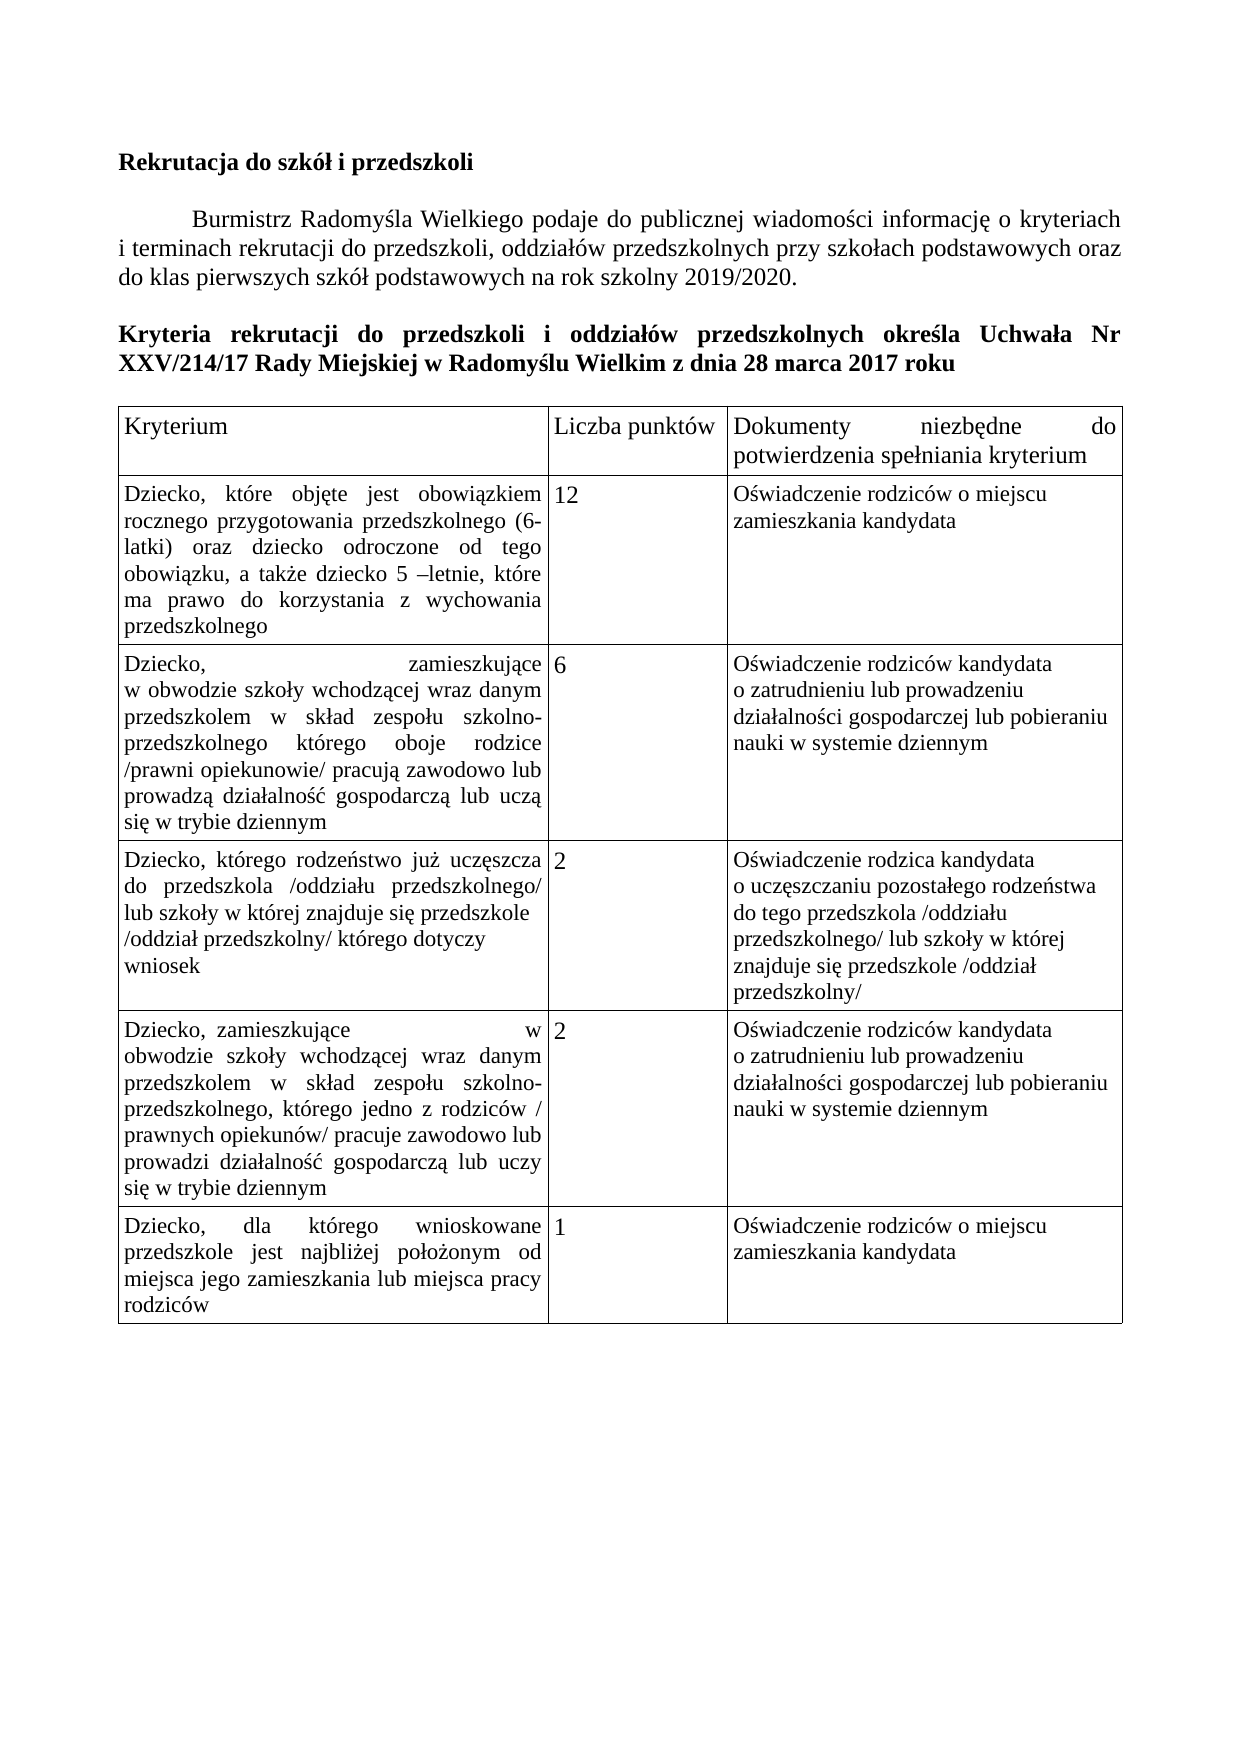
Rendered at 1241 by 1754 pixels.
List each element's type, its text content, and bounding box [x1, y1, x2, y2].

table_cell Dziecko, którego rodzeństwo już uczęszcza do przedszkola /oddziału przedszkolnego/ lub szkoły w której znajduje się przedszkole /oddział przedszkolny/ którego dotyczy wniosek [119, 841, 548, 1010]
table_cell 1 [549, 1207, 727, 1323]
table_cell Oświadczenie rodzica kandydata o uczęszczaniu pozostałego rodzeństwa do tego przedszkola /oddziału przedszkolnego/ lub szkoły w której znajduje się przedszkole /oddział przedszkolny/ [728, 841, 1122, 1010]
table_header Dokumenty niezbędne do potwierdzenia spełniania kryterium [728, 407, 1122, 475]
table_cell Oświadczenie rodziców o miejscu zamieszkania kandydata [728, 1207, 1122, 1323]
table_cell Oświadczenie rodziców kandydata o zatrudnieniu lub prowadzeniu działalności gospodarczej lub pobieraniu nauki w systemie dziennym [728, 1011, 1122, 1206]
table_cell Dziecko, dla którego wnioskowane przedszkole jest najbliżej położonym od miejsca jego zamieszkania lub miejsca pracy rodziców [119, 1207, 548, 1323]
text Burmistrz Radomyśla Wielkiego podaje do publicznej wiadomości informację o kryteriach i terminach rekrutacji do przedszkoli, oddziałów przedszkolnych przy szkołach podstawowych oraz do klas pierwszych szkół podstawowych na rok szkolny 2019/2020. [118, 204, 1122, 291]
table_cell Dziecko, zamieszkujące w obwodzie szkoły wchodzącej wraz danym przedszkolem w skład zespołu szkolno-przedszkolnego którego oboje rodzice /prawni opiekunowie/ pracują zawodowo lub prowadzą działalność gospodarczą lub uczą się w trybie dziennym [119, 645, 548, 840]
table_cell 2 [549, 1011, 727, 1206]
text Kryteria rekrutacji do przedszkoli i oddziałów przedszkolnych określa Uchwała Nr XXV/214/17 Rady Miejskiej w Radomyślu Wielkim z dnia 28 marca 2017 roku [118, 319, 1122, 377]
text Rekrutacja do szkół i przedszkoli [118, 147, 1122, 176]
table_cell 12 [549, 476, 727, 644]
table_cell Oświadczenie rodziców kandydata o zatrudnieniu lub prowadzeniu działalności gospodarczej lub pobieraniu nauki w systemie dziennym [728, 645, 1122, 840]
table_header Liczba punktów [549, 407, 727, 475]
table_cell 6 [549, 645, 727, 840]
table_cell Dziecko, które objęte jest obowiązkiem rocznego przygotowania przedszkolnego (6-latki) oraz dziecko odroczone od tego obowiązku, a także dziecko 5 –letnie, które ma prawo do korzystania z wychowania przedszkolnego [119, 476, 548, 644]
table_cell Oświadczenie rodziców o miejscu zamieszkania kandydata [728, 476, 1122, 644]
table_cell 2 [549, 841, 727, 1010]
table_header Kryterium [119, 407, 548, 475]
table_cell Dziecko, zamieszkujące w obwodzie szkoły wchodzącej wraz danym przedszkolem w skład zespołu szkolno-przedszkolnego, którego jedno z rodziców / prawnych opiekunów/ pracuje zawodowo lub prowadzi działalność gospodarczą lub uczy się w trybie dziennym [119, 1011, 548, 1206]
